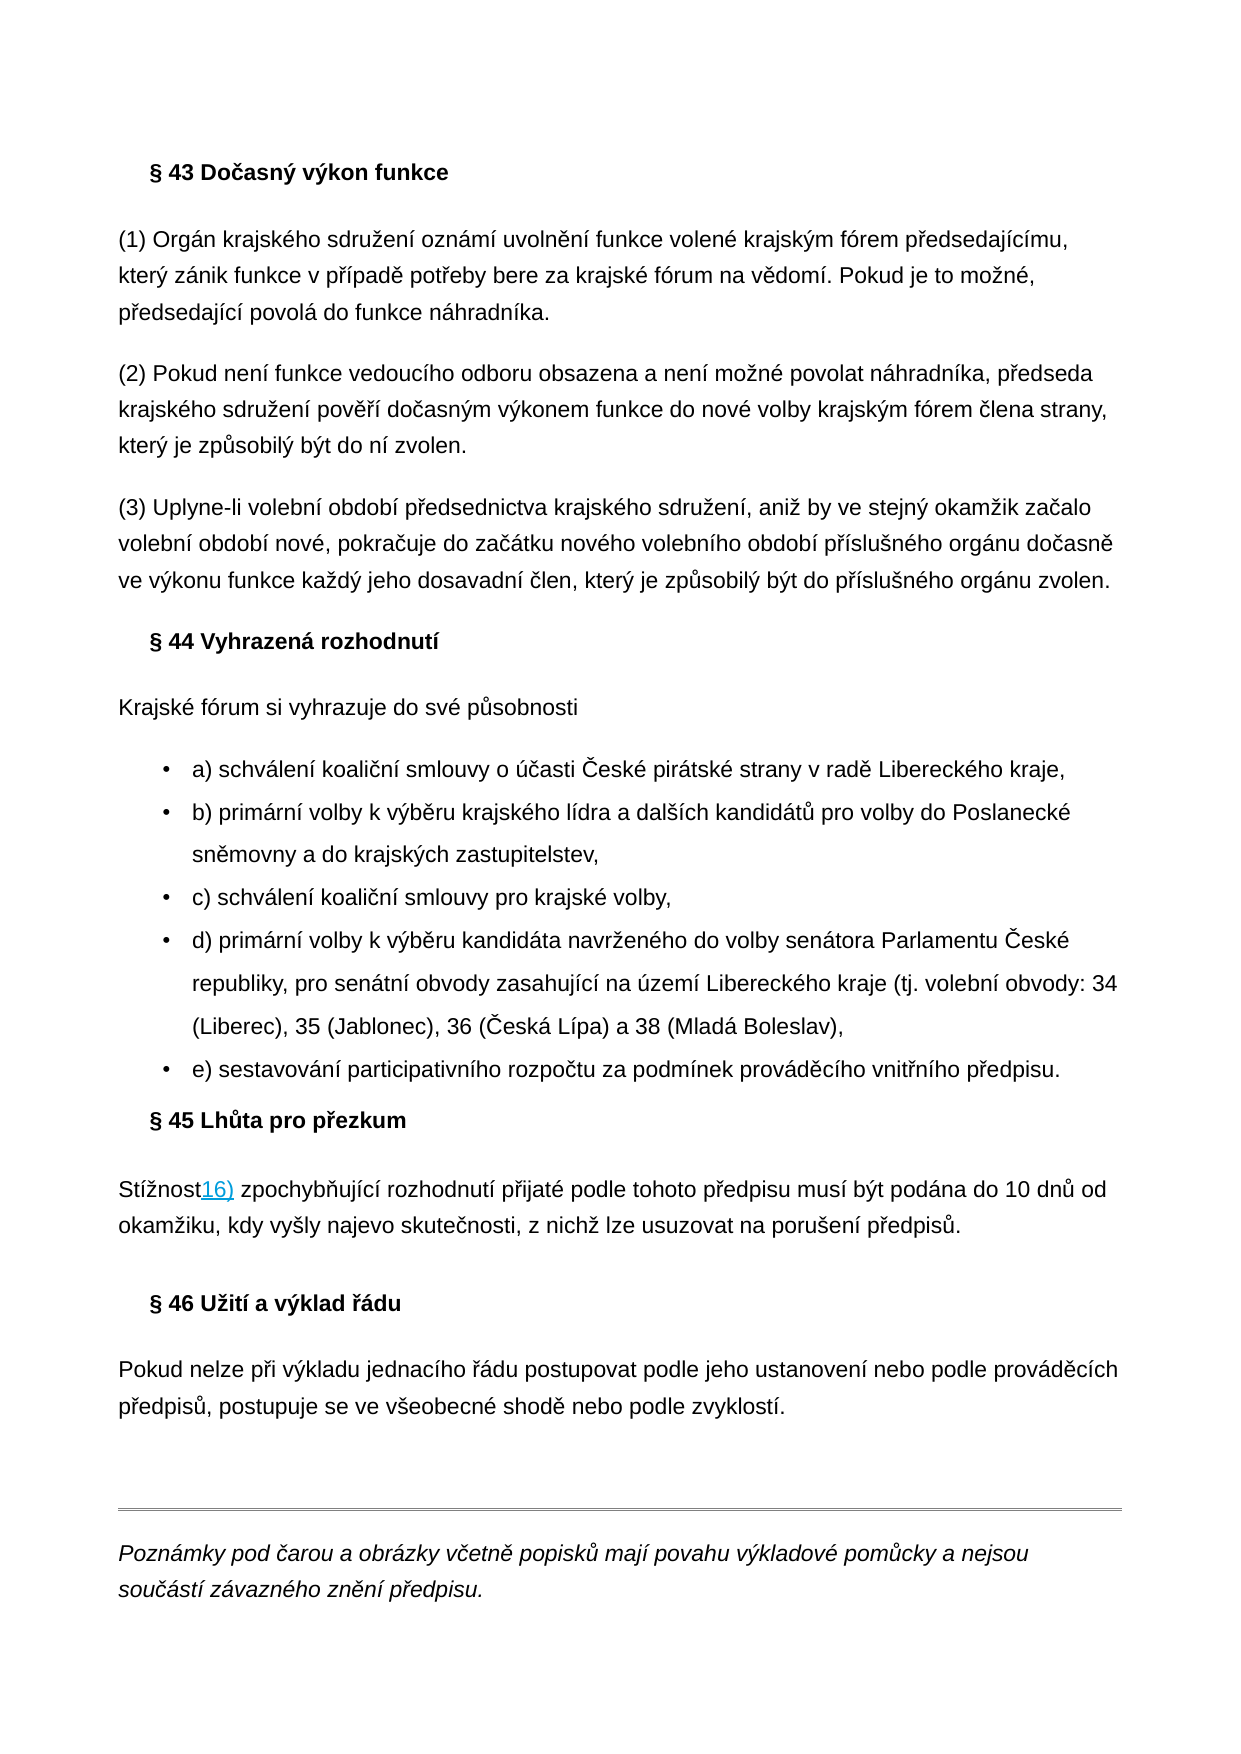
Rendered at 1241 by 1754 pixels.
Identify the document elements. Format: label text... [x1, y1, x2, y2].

list d) primární volby k výběru kandidáta navrženého do volby senátora Parlamentu České republiky, pro senátní obvody zasahující na území Libereckého kraje (tj. volební obvody: 34 (Liberec), 35 (Jablonec), 36 (Česká Lípa) a 38 (Mladá Boleslav), [162, 927, 1122, 1039]
list e) sestavování participativního rozpočtu za podmínek prováděcího vnitřního předpisu. [162, 1056, 1122, 1082]
list c) schválení koaliční smlouvy pro krajské volby, [162, 884, 1122, 911]
subtitle § 46 Užití a výklad řádu [149, 1290, 1122, 1316]
text (3) Uplyne-li volební období předsednictva krajského sdružení, aniž by ve stejný okamžik začalo volební období nové, pokračuje do začátku nového volebního období příslušného orgánu dočasně ve výkonu funkce každý jeho dosavadní člen, který je způsobilý být do příslušného orgánu zvolen. [118, 494, 1122, 593]
subtitle § 44 Vyhrazená rozhodnutí [149, 628, 1122, 654]
text Stížnost16) zpochybňující rozhodnutí přijaté podle tohoto předpisu musí být podána do 10 dnů od okamžiku, kdy vyšly najevo skutečnosti, z nichž lze usuzovat na porušení předpisů. [118, 1174, 1122, 1239]
list b) primární volby k výběru krajského lídra a dalších kandidátů pro volby do Poslanecké sněmovny a do krajských zastupitelstev, [162, 798, 1122, 868]
text Pokud nelze při výkladu jednacího řádu postupovat podle jeho ustanovení nebo podle prováděcích předpisů, postupuje se ve všeobecné shodě nebo podle zvyklostí. [118, 1356, 1122, 1419]
text (2) Pokud není funkce vedoucího odboru obsazena a není možné povolat náhradníka, předseda krajského sdružení pověří dočasným výkonem funkce do nové volby krajským fórem člena strany, který je způsobilý být do ní zvolen. [118, 360, 1122, 459]
text Poznámky pod čarou a obrázky včetně popisků mají povahu výkladové pomůcky a nejsou součástí závazného znění předpisu. [118, 1540, 1122, 1602]
text (1) Orgán krajského sdružení oznámí uvolnění funkce volené krajským fórem předsedajícímu, který zánik funkce v případě potřeby bere za krajské fórum na vědomí. Pokud je to možné, předsedající povolá do funkce náhradníka. [118, 226, 1122, 325]
list a) schválení koaliční smlouvy o účasti České pirátské strany v radě Libereckého kraje, [162, 756, 1122, 782]
text Krajské fórum si vyhrazuje do své působnosti [118, 694, 1122, 721]
subtitle § 43 Dočasný výkon funkce [149, 159, 1122, 186]
subtitle § 45 Lhůta pro přezkum [149, 1107, 1122, 1134]
